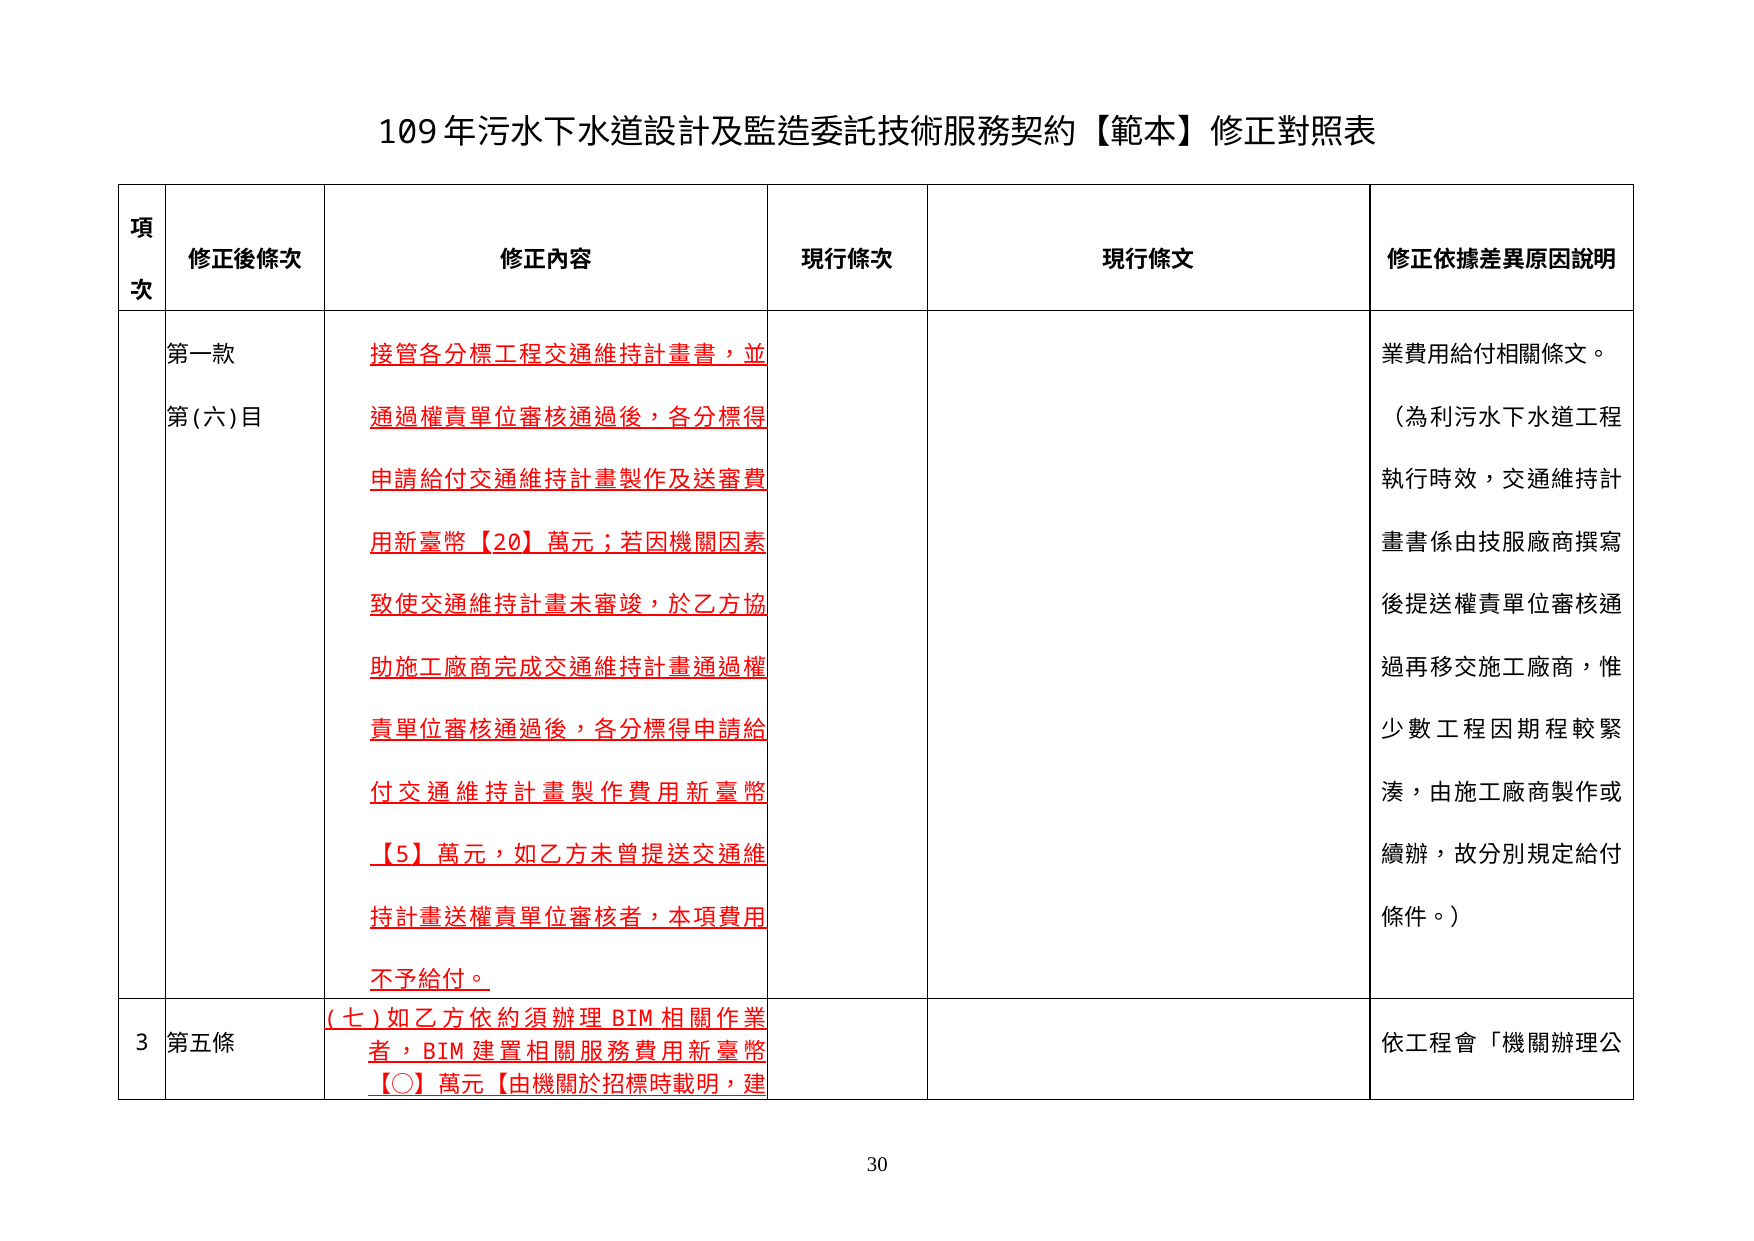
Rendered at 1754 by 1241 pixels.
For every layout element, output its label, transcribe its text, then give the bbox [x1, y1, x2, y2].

table_header 修正依據差異原因說明 [1371, 185, 1633, 310]
table_cell (七)如乙方依約須辦理BIM相關作業 [325, 999, 767, 1028]
table_cell [928, 311, 1369, 998]
table_cell 第五條 [166, 999, 324, 1099]
table_cell [768, 311, 927, 998]
table_header 修正後條次 [166, 185, 324, 310]
table_cell 者，BIM建置相關服務費用新臺幣【○】萬元【由機關於招標時載明，建 [325, 1030, 767, 1099]
table_header 項次 [119, 185, 165, 310]
table_cell 接管各分標工程交通維持計畫書，並通過權責單位審核通過後，各分標得申請給付交通維持計畫製作及送審費用新臺幣【20】萬元；若因機關因素致使交通維持計畫未審竣，於乙方協助施工廠商完成交通維持計畫通過權責單位審核通過後，各分標得申請給付交通維持計畫製作費用新臺幣【5】萬元，如乙方未曾提送交通維持計畫送權責單位審核者，本項費用不予給付。 [325, 311, 767, 998]
table_cell [119, 999, 165, 1099]
table_cell 依工程會「機關辦理公 [1371, 999, 1633, 1099]
table_header 現行條次 [768, 185, 927, 310]
table_cell [928, 999, 1369, 1099]
table_cell 業費用給付相關條文。 （為利污水下水道工程執行時效，交通維持計畫書係由技服廠商撰寫後提送權責單位審核通過再移交施工廠商，惟少數工程因期程較緊湊，由施工廠商製作或續辦，故分別規定給付條件。） [1371, 311, 1633, 998]
table_cell 第一款 第(六)目 [166, 311, 324, 998]
table_header 修正內容 [325, 185, 767, 310]
table_cell [119, 311, 165, 998]
table_cell [768, 999, 927, 1099]
table_header 現行條文 [928, 185, 1369, 310]
